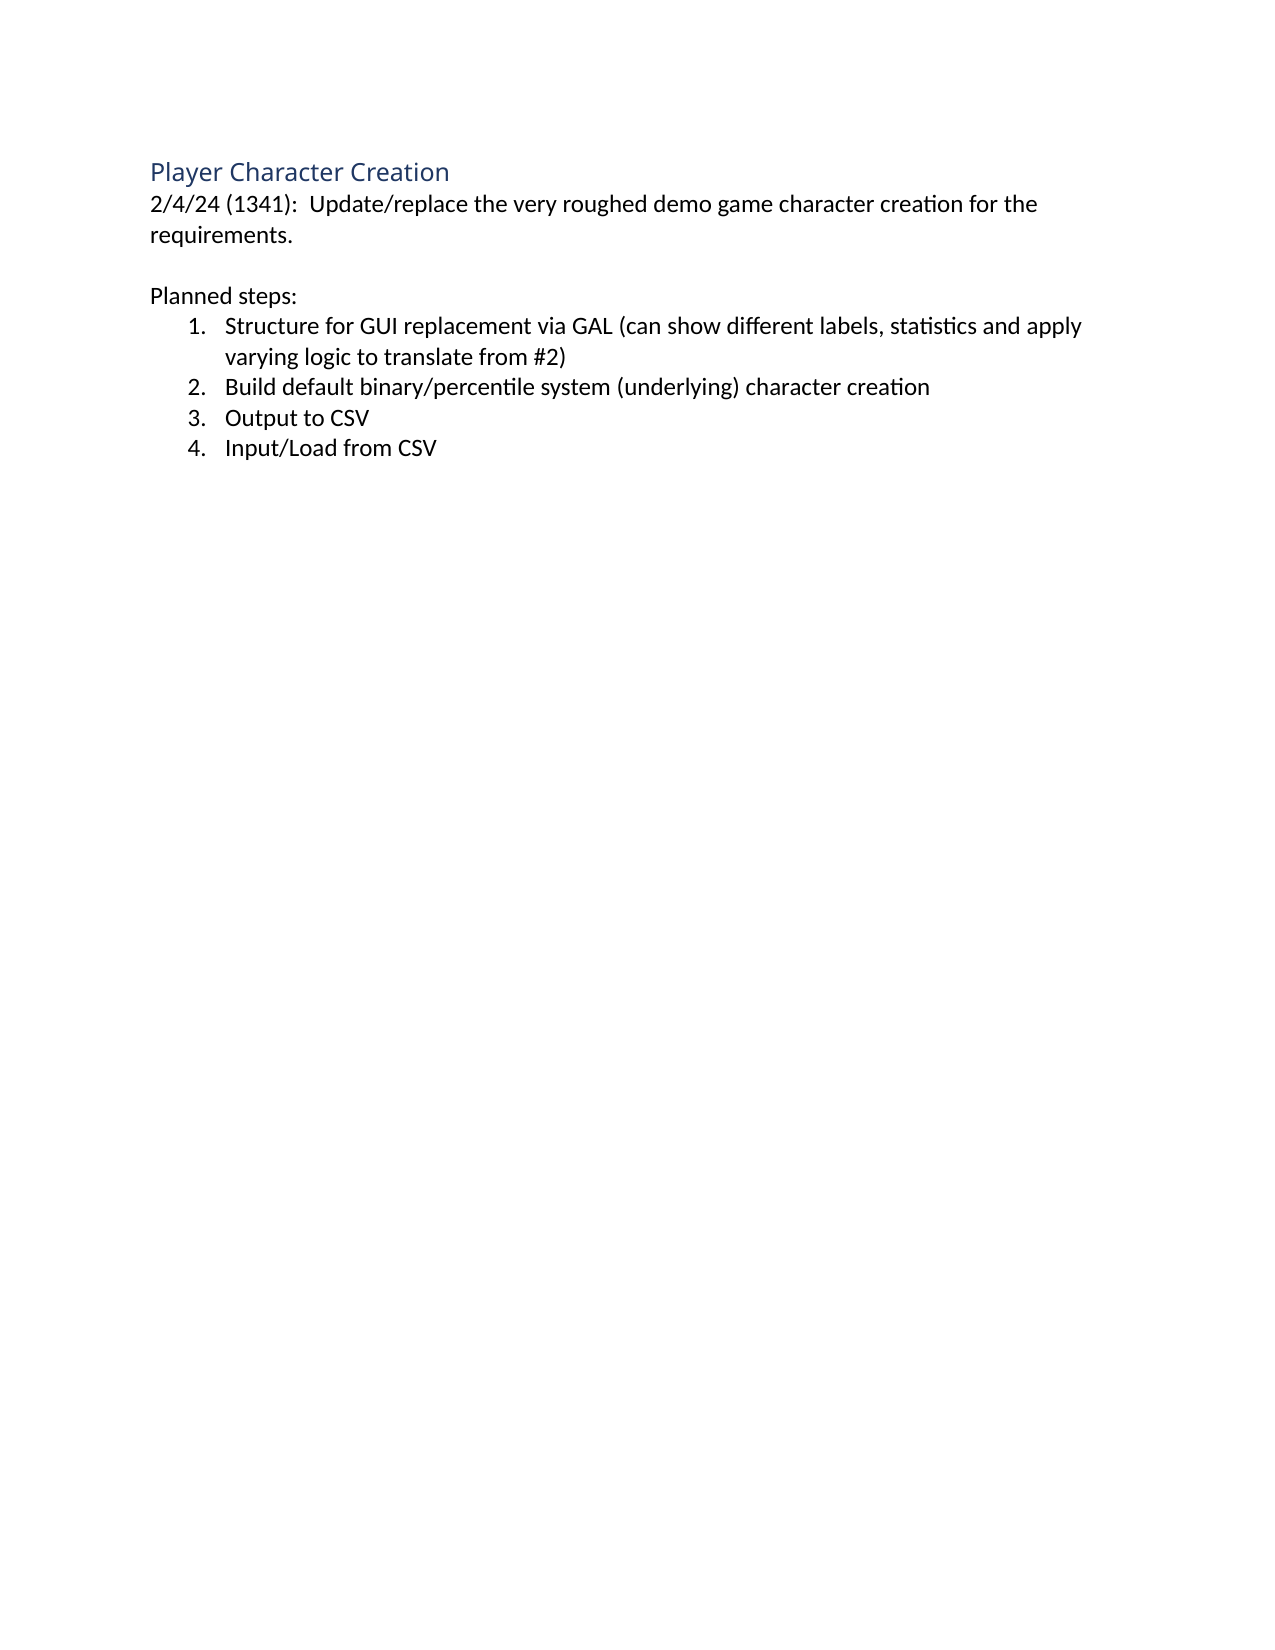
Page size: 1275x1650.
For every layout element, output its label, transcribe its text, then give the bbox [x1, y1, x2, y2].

list Structure for GUI replacement via GAL (can show different labels, statistics and apply varying logic to translate from #2) [187, 310, 1125, 371]
list Input/Load from CSV [187, 432, 1125, 463]
subtitle Player Character Creation [150, 154, 1125, 188]
text 2/4/24 (1341): Update/replace the very roughed demo game character creation for the requirements. [150, 188, 1125, 249]
list Output to CSV [187, 402, 1125, 432]
text Planned steps: [150, 280, 1125, 310]
list Build default binary/percentile system (underlying) character creation [187, 371, 1125, 402]
